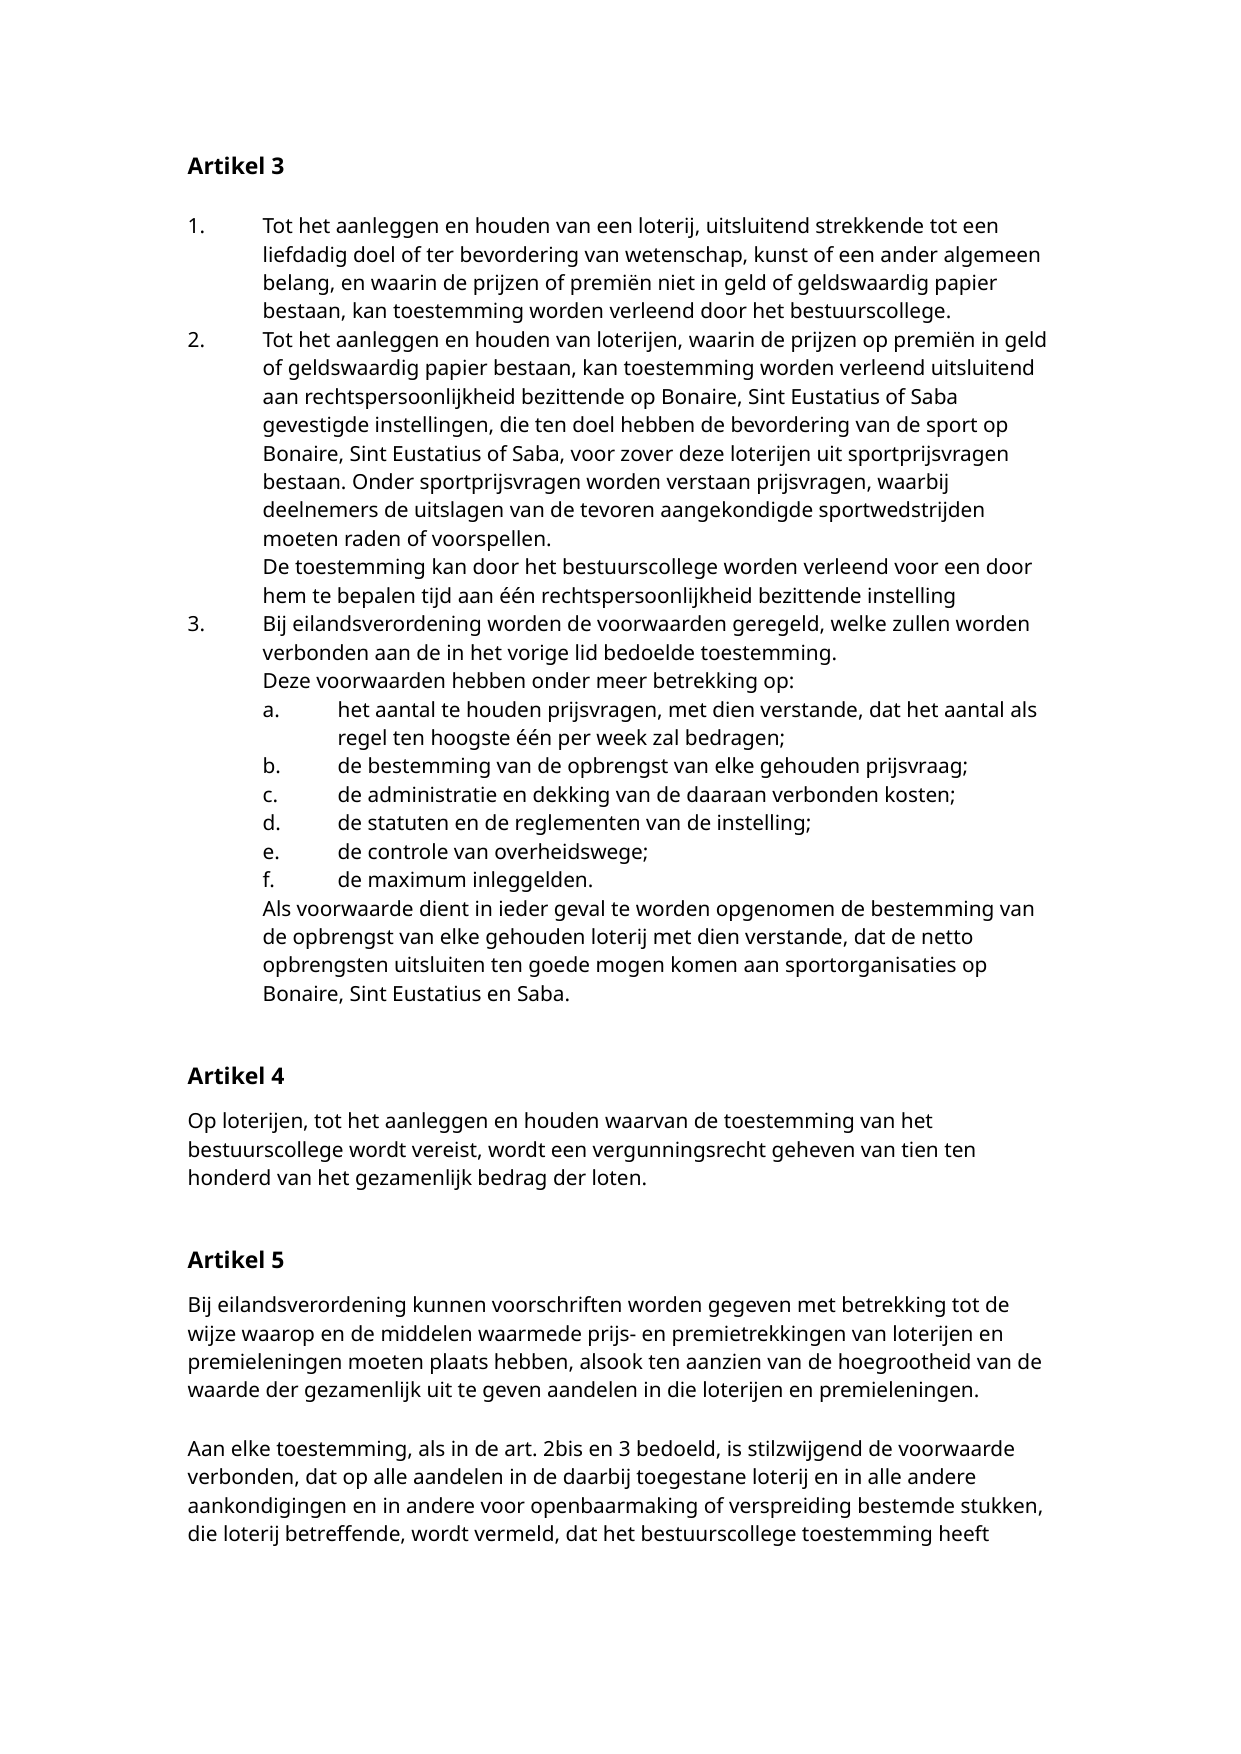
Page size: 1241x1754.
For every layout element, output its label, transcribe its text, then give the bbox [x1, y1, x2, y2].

list Deze voorwaarden hebben onder meer betrekking op: [187, 666, 1053, 695]
text Bij eilandsverordening kunnen voorschriften worden gegeven met betrekking tot de wijze waarop en de middelen waarmede prijs- en premietrekkingen van loterijen en premieleningen moeten plaats hebben, alsook ten aanzien van de hoegrootheid van de waarde der gezamenlijk uit te geven aandelen in die loterijen en premieleningen. [187, 1290, 1053, 1404]
subtitle Artikel 5 [187, 1244, 1053, 1275]
subtitle Artikel 4 [187, 1060, 1053, 1091]
list Tot het aanleggen en houden van loterijen, waarin de prijzen op premiën in geld of geldswaardig papier bestaan, kan toestemming worden verleend uitsluitend aan rechtspersoonlijkheid bezittende op Bonaire, Sint Eustatius of Saba gevestigde instellingen, die ten doel hebben de bevordering van de sport op Bonaire, Sint Eustatius of Saba, voor zover deze loterijen uit sportprijsvragen bestaan. Onder sportprijsvragen worden verstaan prijsvragen, waarbij deelnemers de uitslagen van de tevoren aangekondigde sportwedstrijden moeten raden of voorspellen. [187, 325, 1053, 552]
list Als voorwaarde dient in ieder geval te worden opgenomen de bestemming van de opbrengst van elke gehouden loterij met dien verstande, dat de netto opbrengsten uitsluiten ten goede mogen komen aan sportorganisaties op Bonaire, Sint Eustatius en Saba. [187, 894, 1053, 1007]
text Aan elke toestemming, als in de art. 2bis en 3 bedoeld, is stilzwijgend de voorwaarde verbonden, dat op alle aandelen in de daarbij toegestane loterij en in alle andere aankondigingen en in andere voor openbaarmaking of verspreiding bestemde stukken, die loterij betreffende, wordt vermeld, dat het bestuurscollege toestemming heeft [187, 1434, 1053, 1548]
subtitle Artikel 3 [187, 150, 1053, 181]
list Tot het aanleggen en houden van een loterij, uitsluitend strekkende tot een liefdadig doel of ter bevordering van wetenschap, kunst of een ander algemeen belang, en waarin de prijzen of premiën niet in geld of geldswaardig papier bestaan, kan toestemming worden verleend door het bestuurscollege. [187, 211, 1053, 325]
list de maximum inleggelden. [262, 865, 1053, 894]
list het aantal te houden prijsvragen, met dien verstande, dat het aantal als regel ten hoogste één per week zal bedragen; [262, 695, 1053, 752]
list De toestemming kan door het bestuurscollege worden verleend voor een door hem te bepalen tijd aan één rechtspersoonlijkheid bezittende instelling [187, 552, 1053, 609]
list de bestemming van de opbrengst van elke gehouden prijsvraag; [262, 752, 1053, 780]
list de administratie en dekking van de daaraan verbonden kosten; [262, 780, 1053, 808]
list Bij eilandsverordening worden de voorwaarden geregeld, welke zullen worden verbonden aan de in het vorige lid bedoelde toestemming. [187, 609, 1053, 666]
text Op loterijen, tot het aanleggen en houden waarvan de toestemming van het bestuurscollege wordt vereist, wordt een vergunningsrecht geheven van tien ten honderd van het gezamenlijk bedrag der loten. [187, 1106, 1053, 1192]
list de statuten en de reglementen van de instelling; [262, 808, 1053, 837]
list de controle van overheidswege; [262, 837, 1053, 865]
